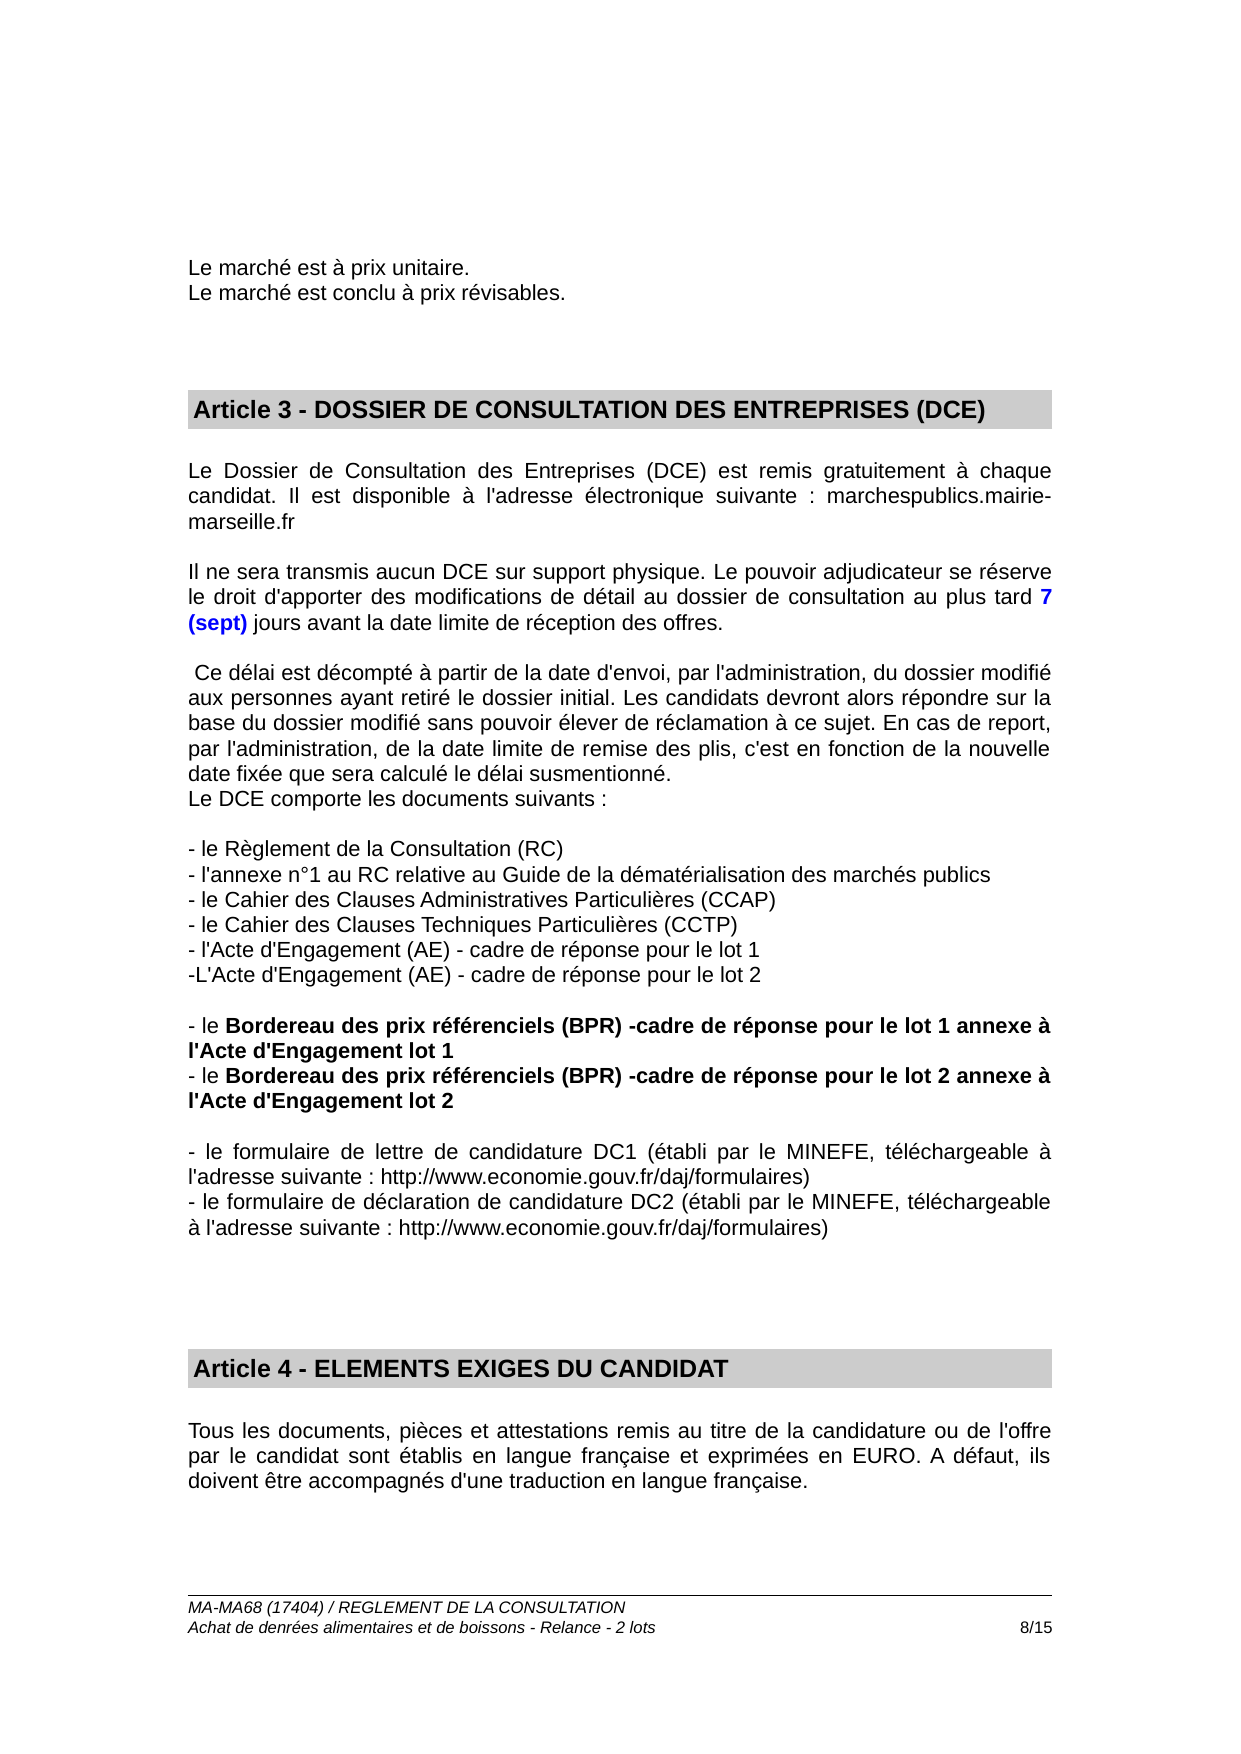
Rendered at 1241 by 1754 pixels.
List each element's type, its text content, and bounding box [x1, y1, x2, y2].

text - le formulaire de lettre de candidature DC1 (établi par le MINEFE, téléchargeable à l'adresse suivante : http://www.economie.gouv.fr/daj/formulaires) [188, 1139, 1052, 1189]
text Le DCE comporte les documents suivants : [188, 786, 1052, 811]
text - le Bordereau des prix référenciels (BPR) -cadre de réponse pour le lot 2 annexe à l'Acte d'Engagement lot 2 [188, 1063, 1052, 1113]
text Le marché est conclu à prix révisables. [188, 280, 1052, 305]
text Il ne sera transmis aucun DCE sur support physique. Le pouvoir adjudicateur se réserve le droit d'apporter des modifications de détail au dossier de consultation au plus tard 7 (sept) jours avant la date limite de réception des offres. [188, 559, 1052, 634]
text - le Règlement de la Consultation (RC) [188, 836, 1052, 861]
text - le Bordereau des prix référenciels (BPR) -cadre de réponse pour le lot 1 annexe à l'Acte d'Engagement lot 1 [188, 1013, 1052, 1063]
text Tous les documents, pièces et attestations remis au titre de la candidature ou de l'offre par le candidat sont établis en langue française et exprimées en EURO. A défaut, ils doivent être accompagnés d'une traduction en langue française. [188, 1417, 1052, 1493]
text - l'Acte d'Engagement (AE) - cadre de réponse pour le lot 1 [188, 937, 1052, 962]
text - le formulaire de déclaration de candidature DC2 (établi par le MINEFE, téléchargeable à l'adresse suivante : http://www.economie.gouv.fr/daj/formulaires) [188, 1189, 1052, 1239]
text Le Dossier de Consultation des Entreprises (DCE) est remis gratuitement à chaque candidat. Il est disponible à l'adresse électronique suivante : marchespublics.mairie-marseille.fr [188, 458, 1052, 534]
subtitle ELEMENTS EXIGES DU CANDIDAT [190, 1351, 1050, 1386]
text -L'Acte d'Engagement (AE) - cadre de réponse pour le lot 2 [188, 962, 1052, 987]
subtitle DOSSIER DE CONSULTATION DES ENTREPRISES (DCE) [190, 392, 1050, 427]
text - le Cahier des Clauses Techniques Particulières (CCTP) [188, 912, 1052, 937]
text - le Cahier des Clauses Administratives Particulières (CCAP) [188, 887, 1052, 912]
text Ce délai est décompté à partir de la date d'envoi, par l'administration, du dossier modifié aux personnes ayant retiré le dossier initial. Les candidats devront alors répondre sur la base du dossier modifié sans pouvoir élever de réclamation à ce sujet. En cas de report, par l'administration, de la date limite de remise des plis, c'est en fonction de la nouvelle date fixée que sera calculé le délai susmentionné. [188, 660, 1052, 786]
text - l'annexe n°1 au RC relative au Guide de la dématérialisation des marchés publics [188, 861, 1052, 887]
text Le marché est à prix unitaire. [188, 255, 1052, 280]
